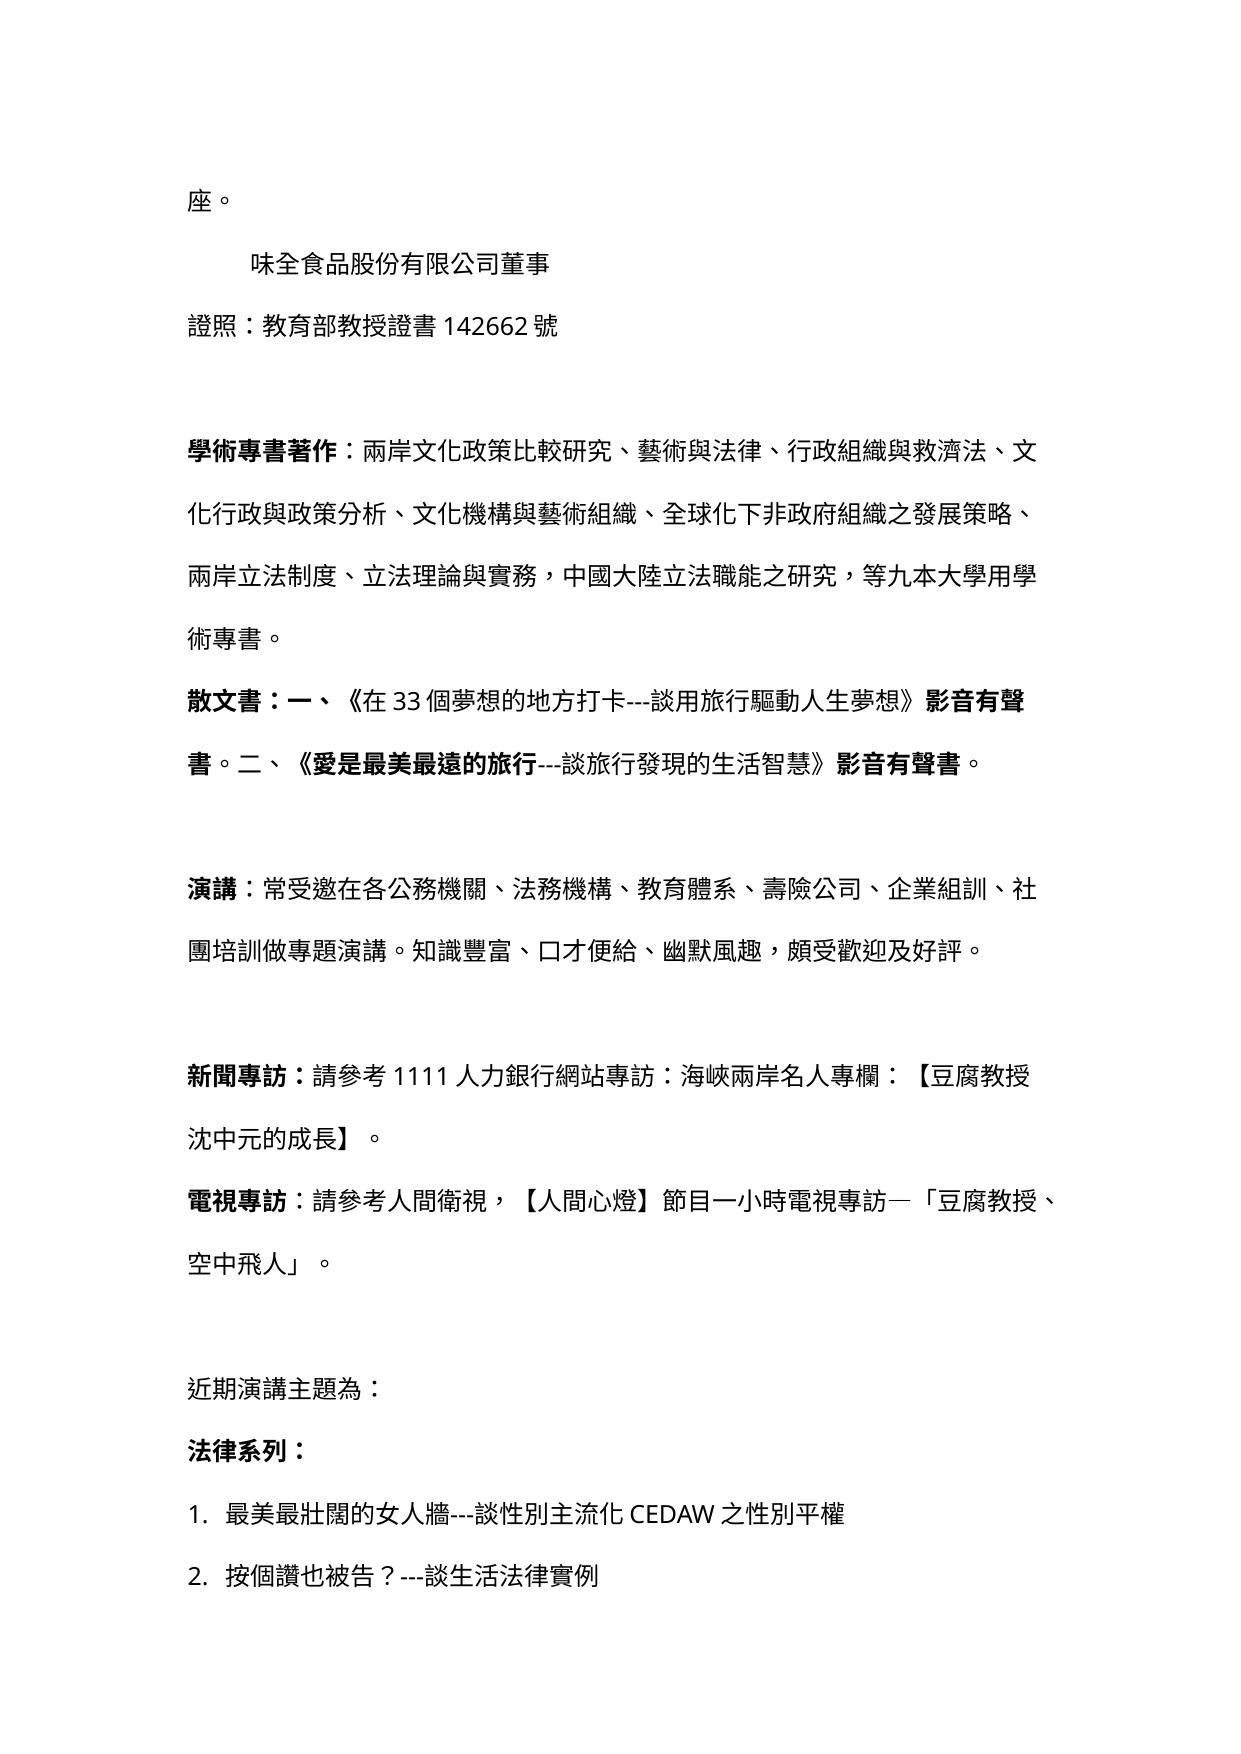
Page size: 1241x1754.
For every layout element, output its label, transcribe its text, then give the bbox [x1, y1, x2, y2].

text 演講：常受邀在各公務機關、法務機構、教育體系、壽險公司、企業組訓、社團培訓做專題演講。知識豐富、口才便給、幽默風趣，頗受歡迎及好評。 [187, 846, 1050, 971]
list 按個讚也被告？---談生活法律實例 [187, 1533, 1050, 1596]
text 法律系列： [187, 1408, 1050, 1471]
text 近期演講主題為： [187, 1346, 1050, 1408]
text 電視專訪：請參考人間衛視，【人間心燈】節目一小時電視專訪—「豆腐教授、空中飛人」。 [187, 1158, 1050, 1283]
text 新聞專訪：請參考1111人力銀行網站專訪：海峽兩岸名人專欄：【豆腐教授沈中元的成長】。 [187, 1033, 1050, 1158]
list 最美最壯闊的女人牆---談性別主流化CEDAW之性別平權 [187, 1471, 1050, 1533]
text 證照：教育部教授證書142662號 [187, 283, 1050, 346]
text 學術專書著作：兩岸文化政策比較研究、藝術與法律、行政組織與救濟法、文化行政與政策分析、文化機構與藝術組織、全球化下非政府組織之發展策略、兩岸立法制度、立法理論與實務，中國大陸立法職能之研究，等九本大學用學術專書。 [187, 408, 1050, 658]
text 味全食品股份有限公司董事 [187, 221, 1050, 283]
text 座。 [187, 158, 1050, 221]
text 散文書：一、《在33個夢想的地方打卡---談用旅行驅動人生夢想》影音有聲書。二、《愛是最美最遠的旅行---談旅行發現的生活智慧》影音有聲書。 [187, 658, 1050, 783]
